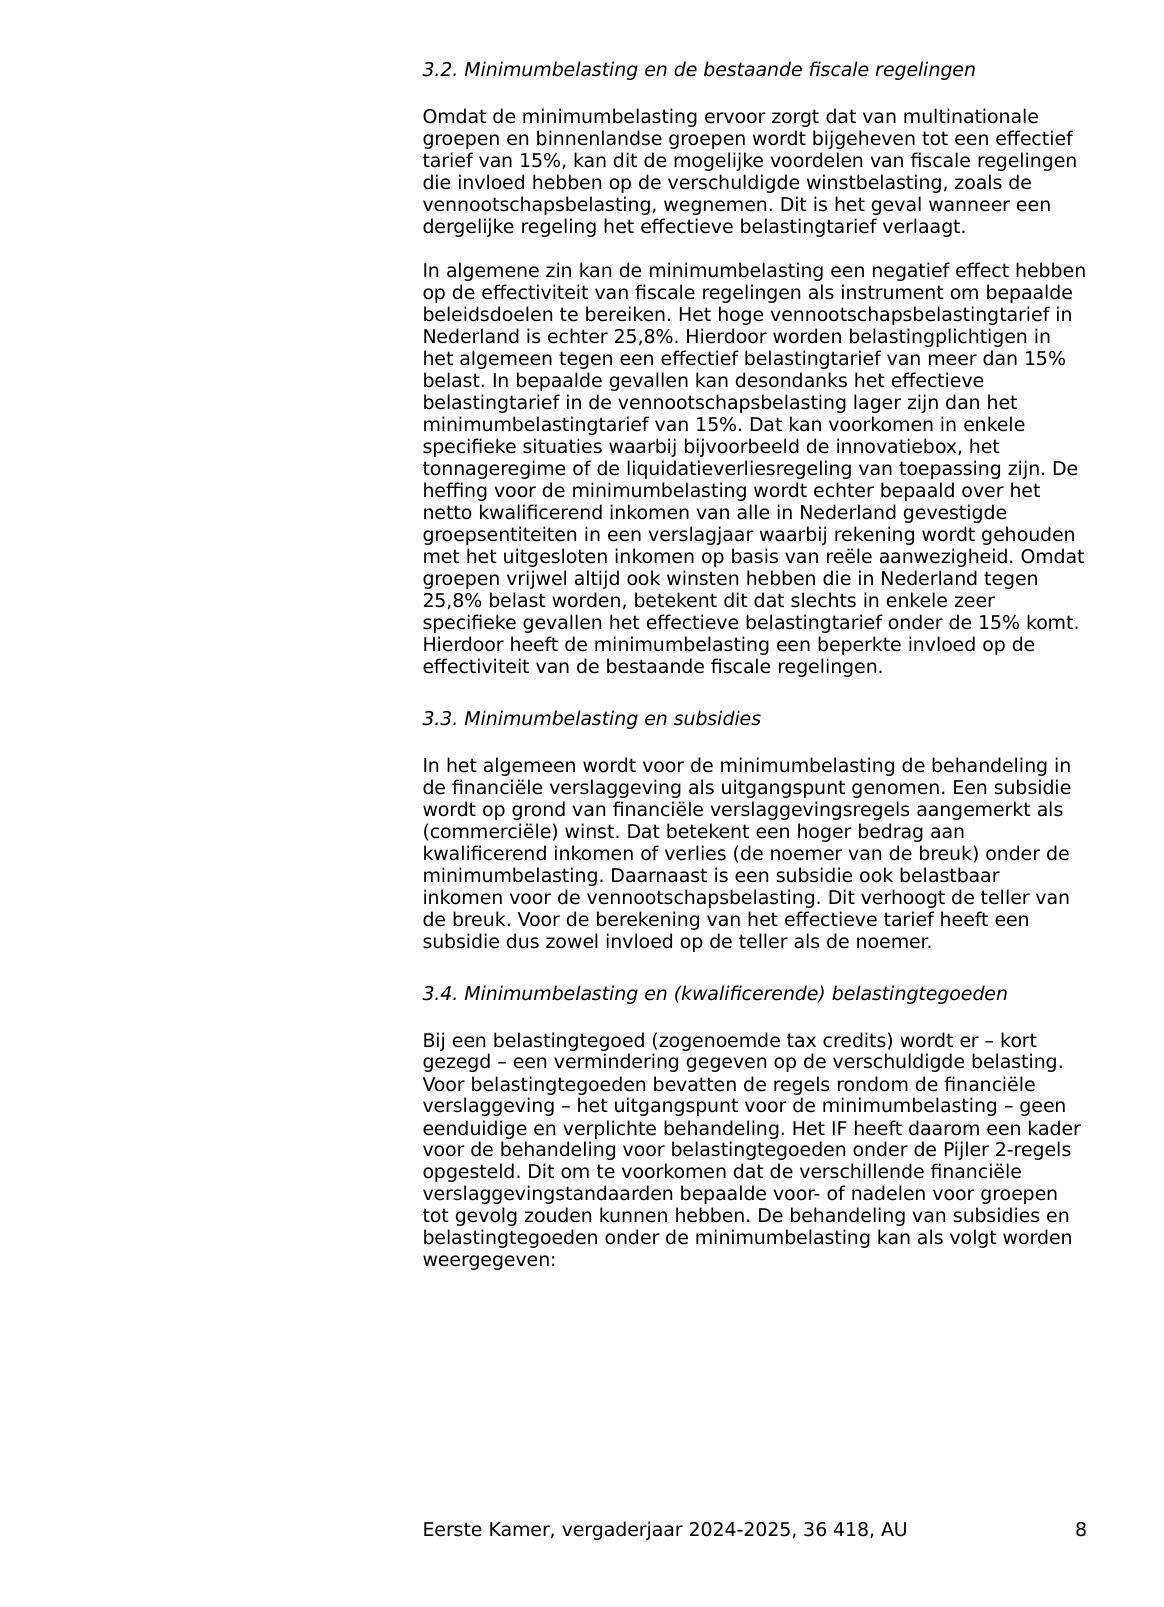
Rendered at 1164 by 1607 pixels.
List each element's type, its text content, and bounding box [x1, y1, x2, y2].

text In het algemeen wordt voor de minimumbelasting de behandeling in de financiële verslaggeving als uitgangspunt genomen. Een subsidie wordt op grond van financiële verslaggevingsregels aangemerkt als (commerciële) winst. Dat betekent een hoger bedrag aan kwalificerend inkomen of verlies (de noemer van de breuk) onder de minimumbelasting. Daarnaast is een subsidie ook belastbaar inkomen voor de vennootschapsbelasting. Dit verhoogt de teller van de breuk. Voor de berekening van het effectieve tarief heeft een subsidie dus zowel invloed op de teller als de noemer. [422, 755, 1087, 952]
subtitle 3.2. Minimumbelasting en de bestaande fiscale regelingen [422, 59, 1087, 81]
text Omdat de minimumbelasting ervoor zorgt dat van multinationale groepen en binnenlandse groepen wordt bijgeheven tot een effectief tarief van 15%, kan dit de mogelijke voordelen van fiscale regelingen die invloed hebben op de verschuldigde winstbelasting, zoals de vennootschapsbelasting, wegnemen. Dit is het geval wanneer een dergelijke regeling het effectieve belastingtarief verlaagt. [422, 106, 1087, 238]
text Bij een belastingtegoed (zogenoemde tax credits) wordt er – kort gezegd – een vermindering gegeven op de verschuldigde belasting. Voor belastingtegoeden bevatten de regels rondom de financiële verslaggeving – het uitgangspunt voor de minimumbelasting – geen eenduidige en verplichte behandeling. Het IF heeft daarom een kader voor de behandeling voor belastingtegoeden onder de Pijler 2-regels opgesteld. Dit om te voorkomen dat de verschillende financiële verslaggevingstandaarden bepaalde voor- of nadelen voor groepen tot gevolg zouden kunnen hebben. De behandeling van subsidies en belastingtegoeden onder de minimumbelasting kan als volgt worden weergegeven: [422, 1029, 1087, 1271]
text In algemene zin kan de minimumbelasting een negatief effect hebben op de effectiviteit van fiscale regelingen als instrument om bepaalde beleidsdoelen te bereiken. Het hoge vennootschapsbelastingtarief in Nederland is echter 25,8%. Hierdoor worden belastingplichtigen in het algemeen tegen een effectief belastingtarief van meer dan 15% belast. In bepaalde gevallen kan desondanks het effectieve belastingtarief in de vennootschapsbelasting lager zijn dan het minimumbelastingtarief van 15%. Dat kan voorkomen in enkele specifieke situaties waarbij bijvoorbeeld de innovatiebox, het tonnageregime of de liquidatieverliesregeling van toepassing zijn. De heffing voor de minimumbelasting wordt echter bepaald over het netto kwalificerend inkomen van alle in Nederland gevestigde groepsentiteiten in een verslagjaar waarbij rekening wordt gehouden met het uitgesloten inkomen op basis van reële aanwezigheid. Omdat groepen vrijwel altijd ook winsten hebben die in Nederland tegen 25,8% belast worden, betekent dit dat slechts in enkele zeer specifieke gevallen het effectieve belastingtarief onder de 15% komt. Hierdoor heeft de minimumbelasting een beperkte invloed op de effectiviteit van de bestaande fiscale regelingen. [422, 260, 1087, 678]
subtitle 3.3. Minimumbelasting en subsidies [422, 708, 1087, 730]
subtitle 3.4. Minimumbelasting en (kwalificerende) belastingtegoeden [422, 982, 1087, 1004]
